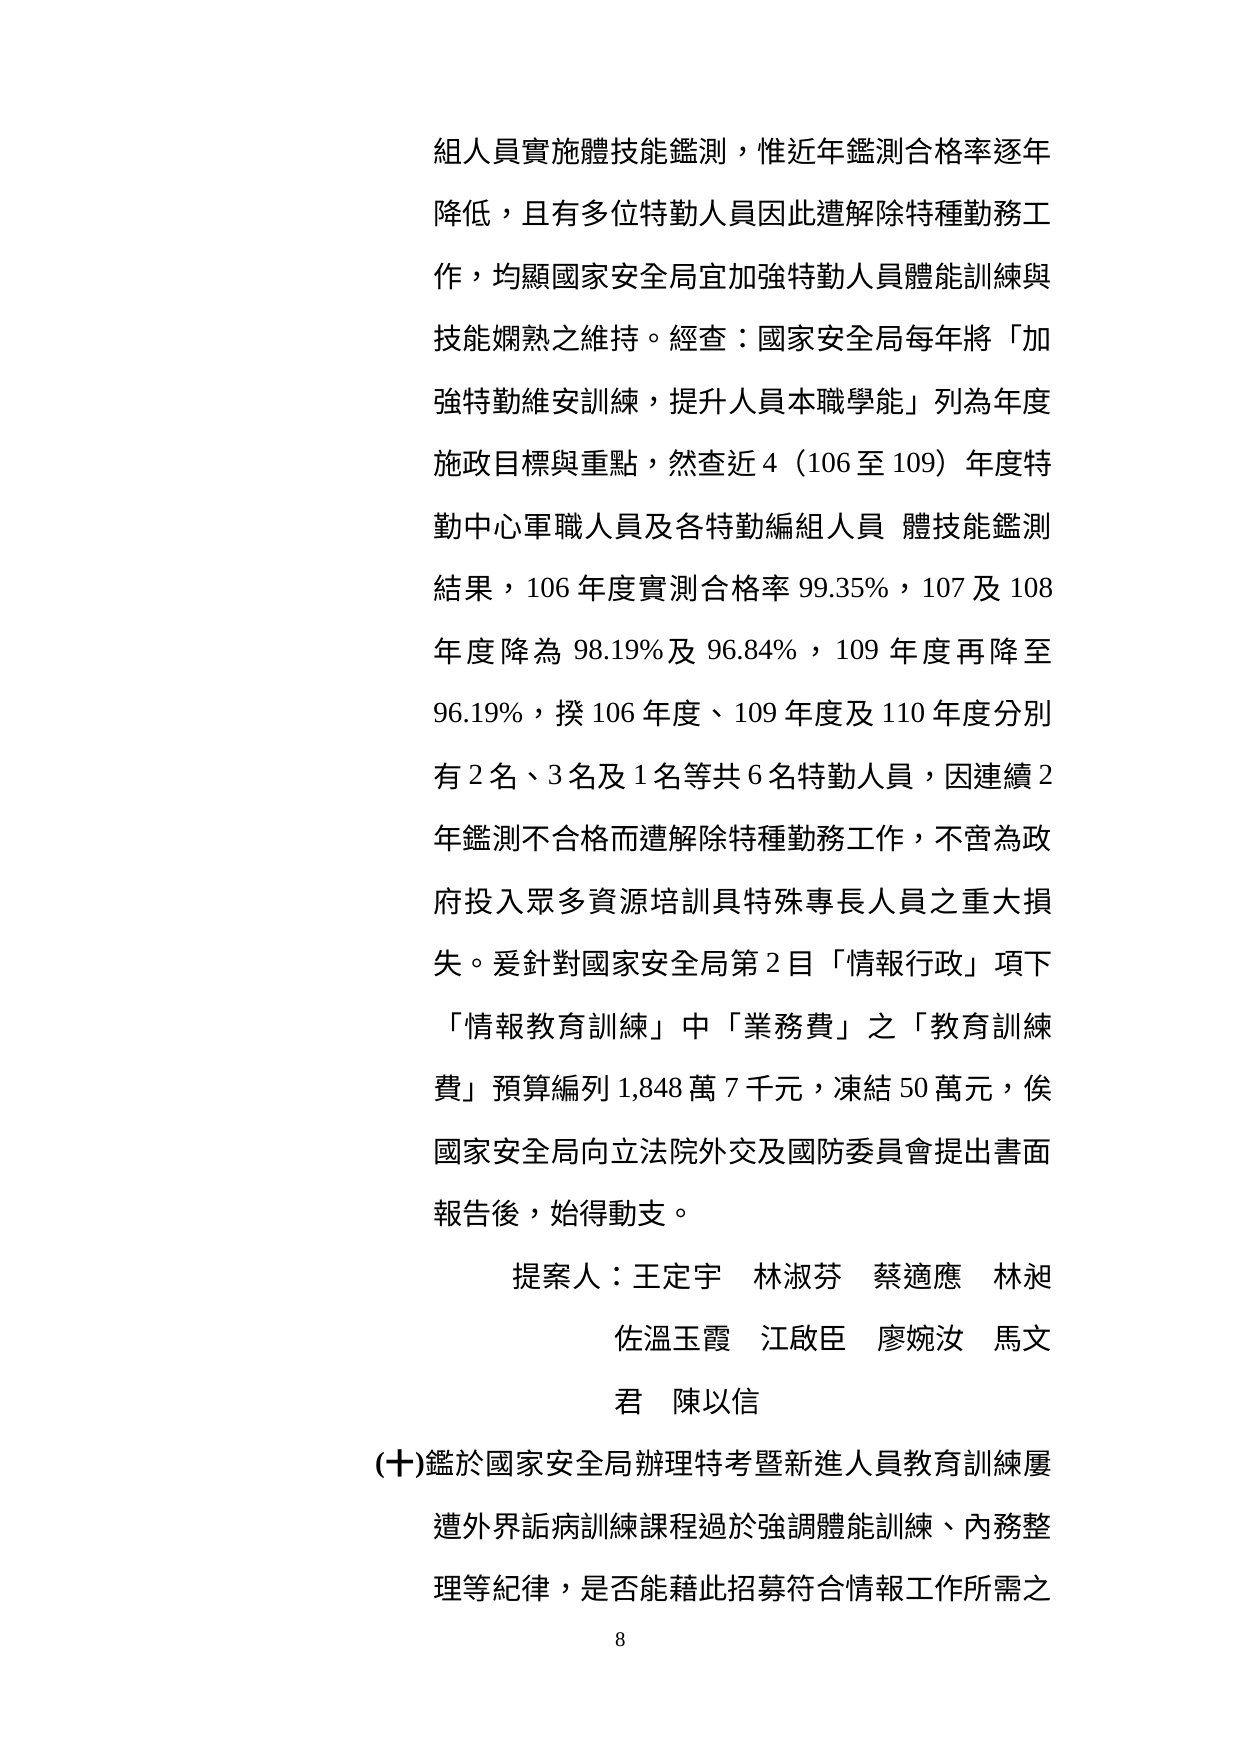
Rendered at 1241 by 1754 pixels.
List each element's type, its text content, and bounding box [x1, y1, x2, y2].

text 組人員實施體技能鑑測，惟近年鑑測合格率逐年降低，且有多位特勤人員因此遭解除特種勤務工作，均顯國家安全局宜加強特勤人員體能訓練與技能嫻熟之維持。經查：國家安全局每年將「加強特勤維安訓練，提升人員本職學能」列為年度施政目標與重點，然查近4（106至109）年度特勤中心軍職人員及各特勤編組人員 體技能鑑測結果，106年度實測合格率99.35%，107及108年度降為98.19%及96.84%，109年度再降至96.19%，揆106年度、109年度及110年度分別有2名、3名及1名等共6名特勤人員，因連續2年鑑測不合格而遭解除特種勤務工作，不啻為政府投入眾多資源培訓具特殊專長人員之重大損失。爰針對國家安全局第2目「情報行政」項下「情報教育訓練」中「業務費」之「教育訓練費」預算編列1,848萬7千元，凍結50萬元，俟國家安全局向立法院外交及國防委員會提出書面報告後，始得動支。 [375, 108, 1053, 1233]
text 提案人：王定宇 林淑芬 蔡適應 林昶佐溫玉霞 江啟臣 廖婉汝 馬文君 陳以信 [512, 1233, 1053, 1420]
text (十)鑑於國家安全局辦理特考暨新進人員教育訓練屢遭外界詬病訓練課程過於強調體能訓練、內務整理等紀律，是否能藉此招募符合情報工作所需之 [375, 1420, 1053, 1608]
